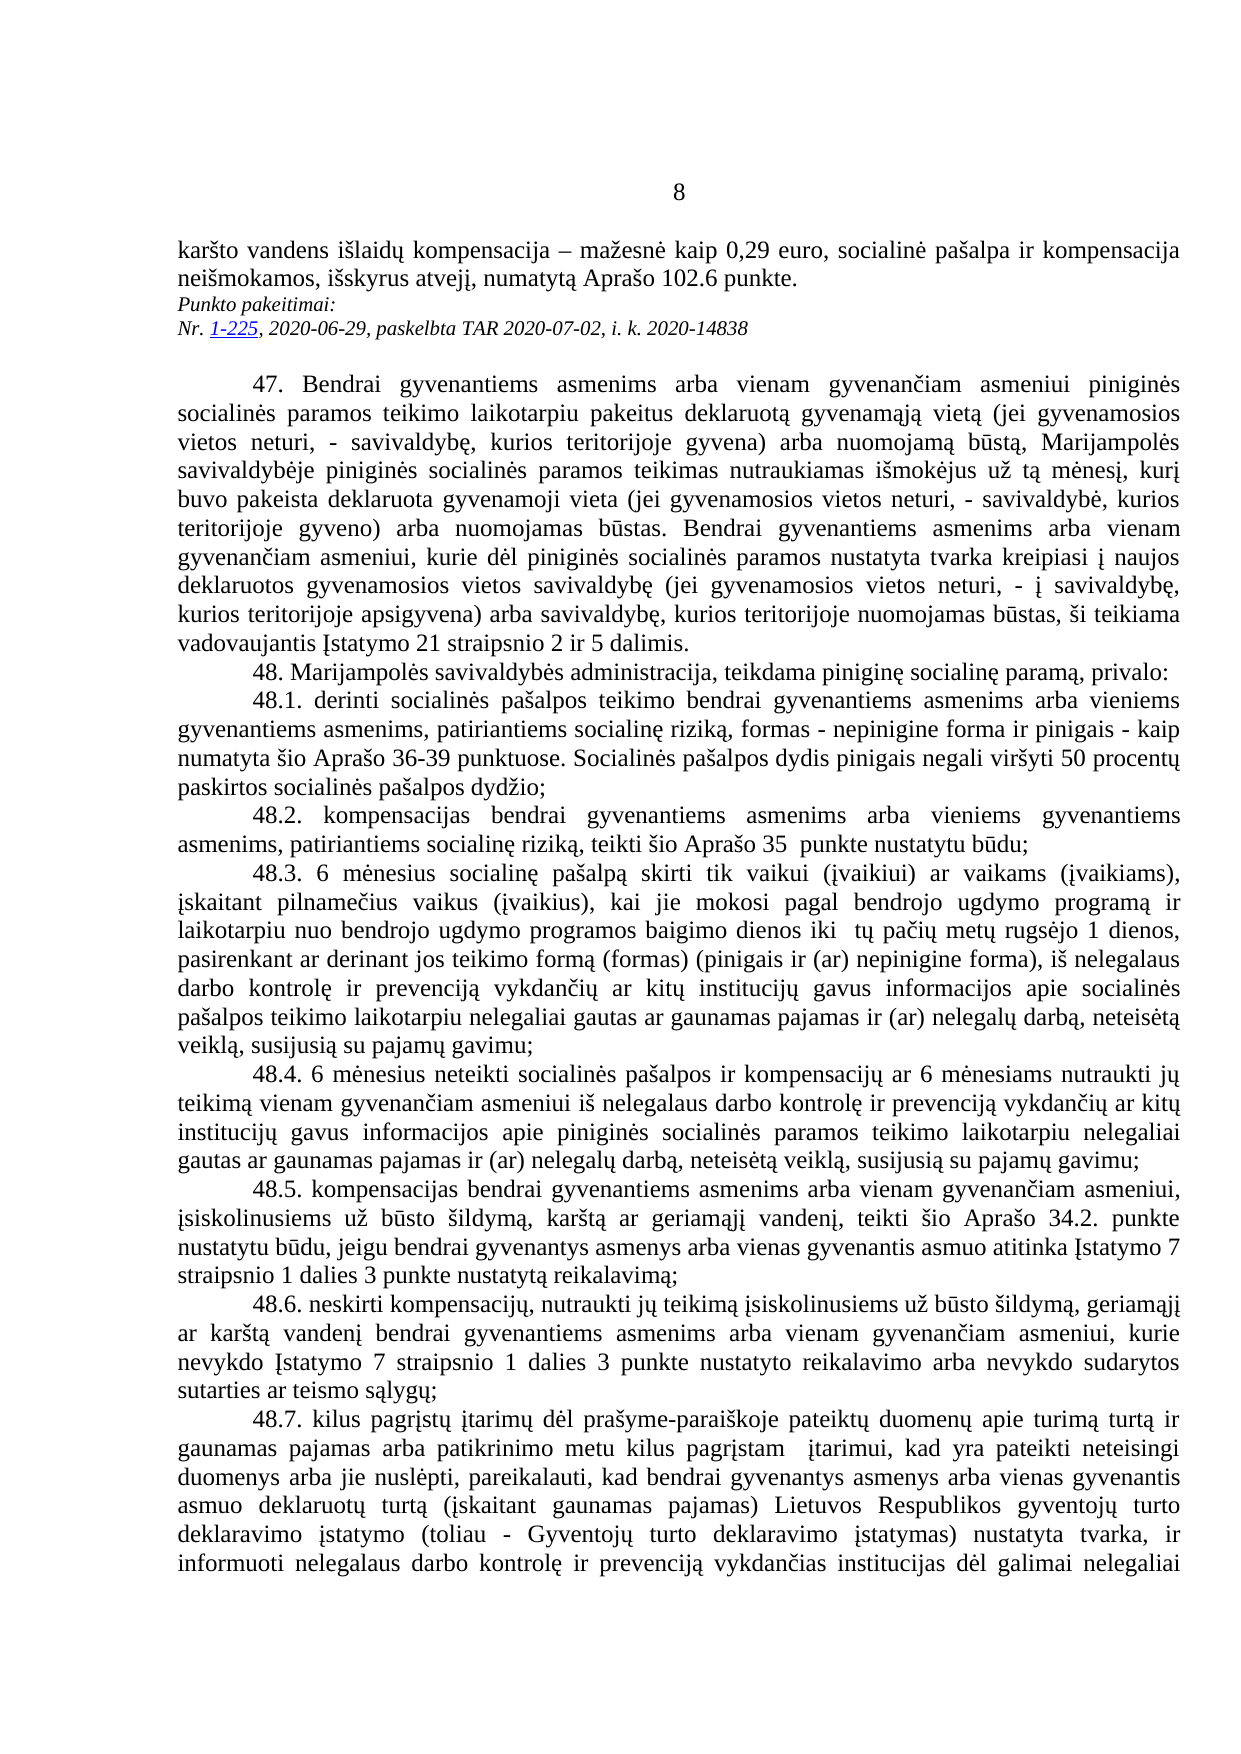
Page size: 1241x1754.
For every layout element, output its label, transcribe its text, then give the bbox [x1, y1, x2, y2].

text 48.7. kilus pagrįstų įtarimų dėl prašyme-paraiškoje pateiktų duomenų apie turimą turtą ir gaunamas pajamas arba patikrinimo metu kilus pagrįstam įtarimui, kad yra pateikti neteisingi duomenys arba jie nuslėpti, pareikalauti, kad bendrai gyvenantys asmenys arba vienas gyvenantis asmuo deklaruotų turtą (įskaitant gaunamas pajamas) Lietuvos Respublikos gyventojų turto deklaravimo įstatymo (toliau - Gyventojų turto deklaravimo įstatymas) nustatyta tvarka, ir informuoti nelegalaus darbo kontrolę ir prevenciją vykdančias institucijas dėl galimai nelegaliai [177, 1404, 1181, 1577]
text 48.5. kompensacijas bendrai gyvenantiems asmenims arba vienam gyvenančiam asmeniui, įsiskolinusiems už būsto šildymą, karštą ar geriamąjį vandenį, teikti šio Aprašo 34.2. punkte nustatytu būdu, jeigu bendrai gyvenantys asmenys arba vienas gyvenantis asmuo atitinka Įstatymo 7 straipsnio 1 dalies 3 punkte nustatytą reikalavimą; [177, 1174, 1181, 1289]
text Punkto pakeitimai: [177, 292, 1181, 316]
text 47. Bendrai gyvenantiems asmenims arba vienam gyvenančiam asmeniui piniginės socialinės paramos teikimo laikotarpiu pakeitus deklaruotą gyvenamąją vietą (jei gyvenamosios vietos neturi, - savivaldybę, kurios teritorijoje gyvena) arba nuomojamą būstą, Marijampolės savivaldybėje piniginės socialinės paramos teikimas nutraukiamas išmokėjus už tą mėnesį, kurį buvo pakeista deklaruota gyvenamoji vieta (jei gyvenamosios vietos neturi, - savivaldybė, kurios teritorijoje gyveno) arba nuomojamas būstas. Bendrai gyvenantiems asmenims arba vienam gyvenančiam asmeniui, kurie dėl piniginės socialinės paramos nustatyta tvarka kreipiasi į naujos deklaruotos gyvenamosios vietos savivaldybę (jei gyvenamosios vietos neturi, - į savivaldybę, kurios teritorijoje apsigyvena) arba savivaldybę, kurios teritorijoje nuomojamas būstas, ši teikiama vadovaujantis Įstatymo 21 straipsnio 2 ir 5 dalimis. [177, 369, 1181, 657]
text 48.6. neskirti kompensacijų, nutraukti jų teikimą įsiskolinusiems už būsto šildymą, geriamąjį ar karštą vandenį bendrai gyvenantiems asmenims arba vienam gyvenančiam asmeniui, kurie nevykdo Įstatymo 7 straipsnio 1 dalies 3 punkte nustatyto reikalavimo arba nevykdo sudarytos sutarties ar teismo sąlygų; [177, 1289, 1181, 1404]
text 48.2. kompensacijas bendrai gyvenantiems asmenims arba vieniems gyvenantiems asmenims, patiriantiems socialinę riziką, teikti šio Aprašo 35 punkte nustatytu būdu; [177, 800, 1181, 858]
text 48.4. 6 mėnesius neteikti socialinės pašalpos ir kompensacijų ar 6 mėnesiams nutraukti jų teikimą vienam gyvenančiam asmeniui iš nelegalaus darbo kontrolę ir prevenciją vykdančių ar kitų institucijų gavus informacijos apie piniginės socialinės paramos teikimo laikotarpiu nelegaliai gautas ar gaunamas pajamas ir (ar) nelegalų darbą, neteisėtą veiklą, susijusią su pajamų gavimu; [177, 1059, 1181, 1174]
text 48.1. derinti socialinės pašalpos teikimo bendrai gyvenantiems asmenims arba vieniems gyvenantiems asmenims, patiriantiems socialinę riziką, formas - nepinigine forma ir pinigais - kaip numatyta šio Aprašo 36-39 punktuose. Socialinės pašalpos dydis pinigais negali viršyti 50 procentų paskirtos socialinės pašalpos dydžio; [177, 685, 1181, 800]
text 48.3. 6 mėnesius socialinę pašalpą skirti tik vaikui (įvaikiui) ar vaikams (įvaikiams), įskaitant pilnamečius vaikus (įvaikius), kai jie mokosi pagal bendrojo ugdymo programą ir laikotarpiu nuo bendrojo ugdymo programos baigimo dienos iki tų pačių metų rugsėjo 1 dienos, pasirenkant ar derinant jos teikimo formą (formas) (pinigais ir (ar) nepinigine forma), iš nelegalaus darbo kontrolę ir prevenciją vykdančių ar kitų institucijų gavus informacijos apie socialinės pašalpos teikimo laikotarpiu nelegaliai gautas ar gaunamas pajamas ir (ar) nelegalų darbą, neteisėtą veiklą, susijusią su pajamų gavimu; [177, 858, 1181, 1059]
text karšto vandens išlaidų kompensacija – mažesnė kaip 0,29 euro, socialinė pašalpa ir kompensacija neišmokamos, išskyrus atvejį, numatytą Aprašo 102.6 punkte. [177, 235, 1181, 292]
text Nr. 1-225, 2020-06-29, paskelbta TAR 2020-07-02, i. k. 2020-14838 [177, 316, 1181, 340]
text 48. Marijampolės savivaldybės administracija, teikdama piniginę socialinę paramą, privalo: [177, 657, 1181, 685]
